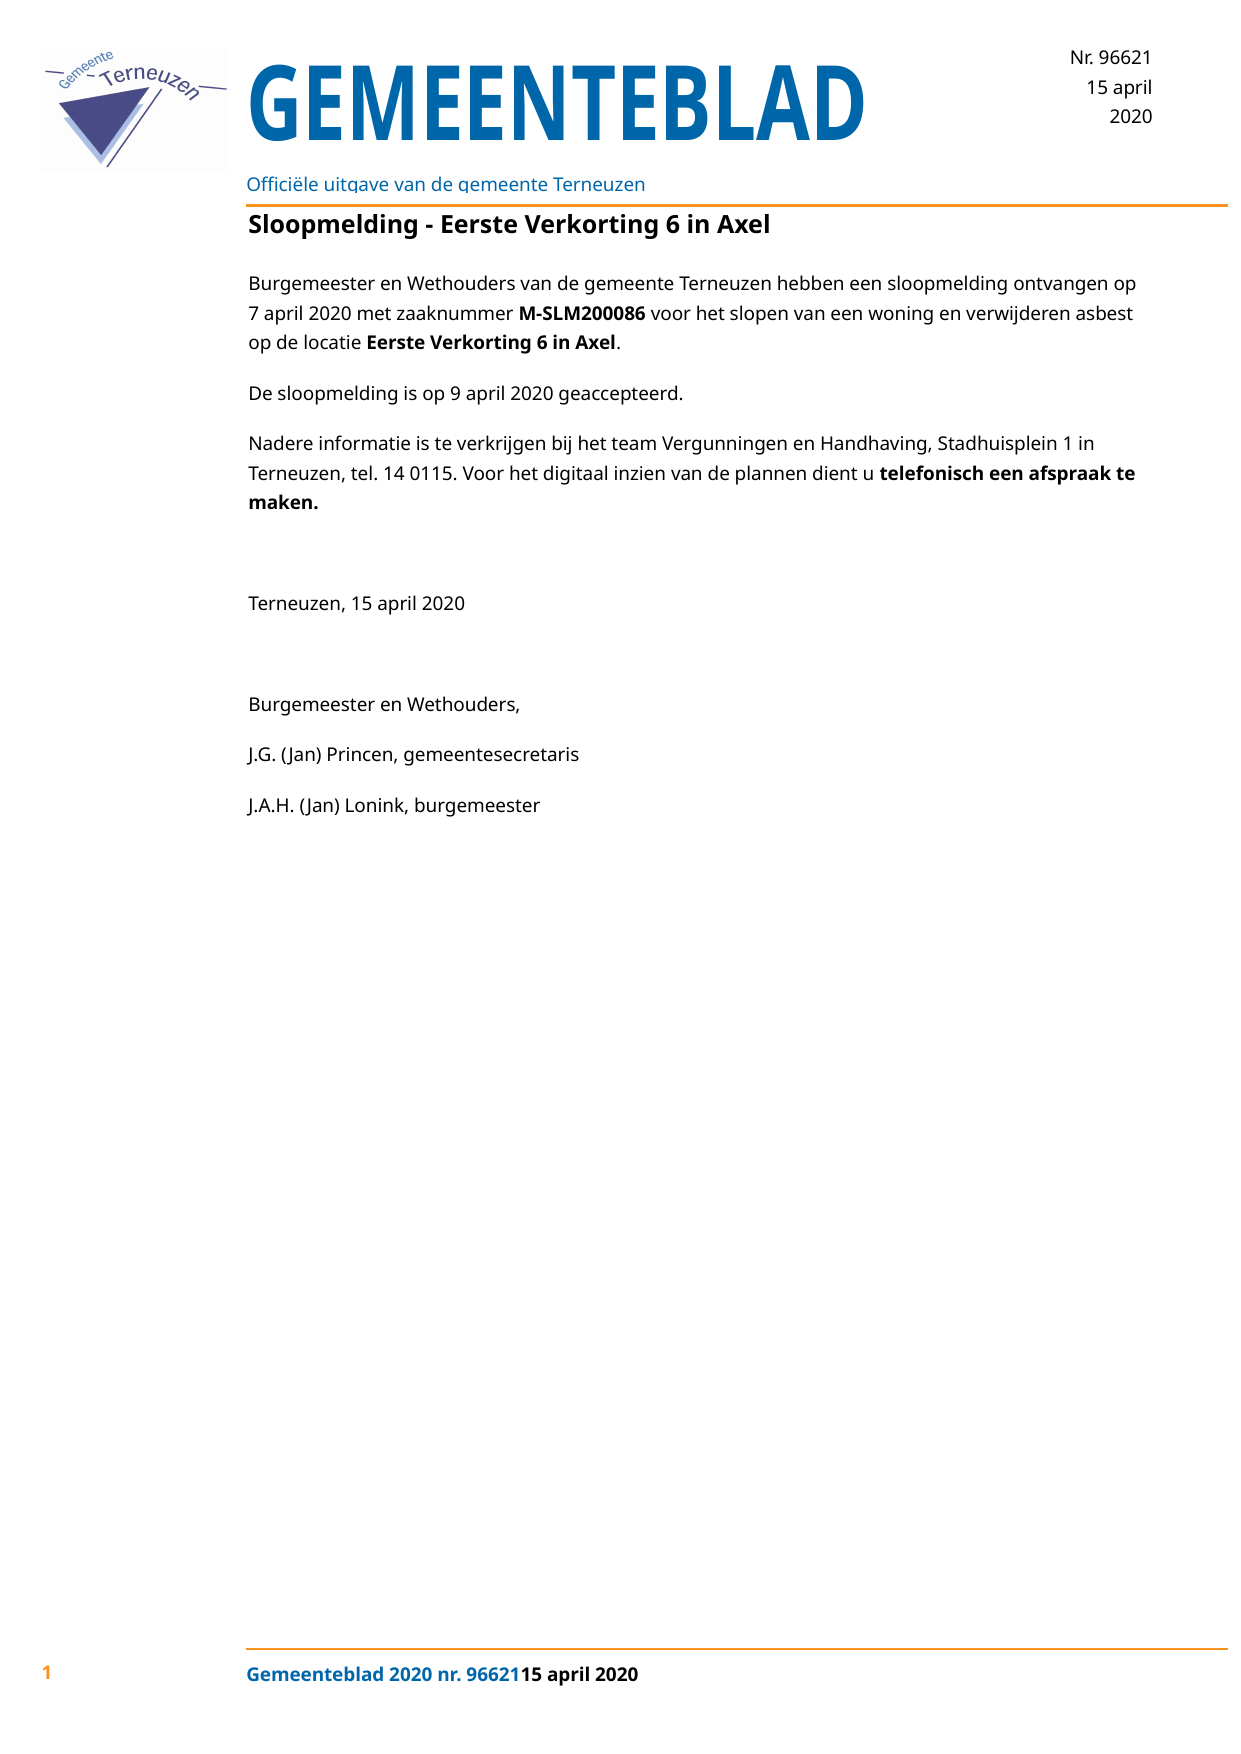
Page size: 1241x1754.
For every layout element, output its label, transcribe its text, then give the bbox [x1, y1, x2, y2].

text Terneuzen, 15 april 2020 [248, 590, 1152, 616]
text Burgemeester en Wethouders van de gemeente Terneuzen hebben een sloopmelding ontvangen op 7 april 2020 met zaaknummer M-SLM200086 voor het slopen van een woning en verwijderen asbest op de locatie Eerste Verkorting 6 in Axel. [248, 270, 1152, 355]
text J.G. (Jan) Princen, gemeentesecretaris [248, 742, 1152, 767]
text J.A.H. (Jan) Lonink, burgemeester [248, 792, 1152, 818]
text Nadere informatie is te verkrijgen bij het team Vergunningen en Handhaving, Stadhuisplein 1 in Terneuzen, tel. 14 0115. Voor het digitaal inzien van de plannen dient u telefonisch een afspraak te maken. [248, 430, 1152, 515]
text Sloopmelding - Eerste Verkorting 6 in Axel [248, 207, 1152, 241]
text De sloopmelding is op 9 april 2020 geaccepteerd. [248, 380, 1152, 406]
picture [41, 47, 231, 172]
text Burgemeester en Wethouders, [248, 691, 1152, 717]
